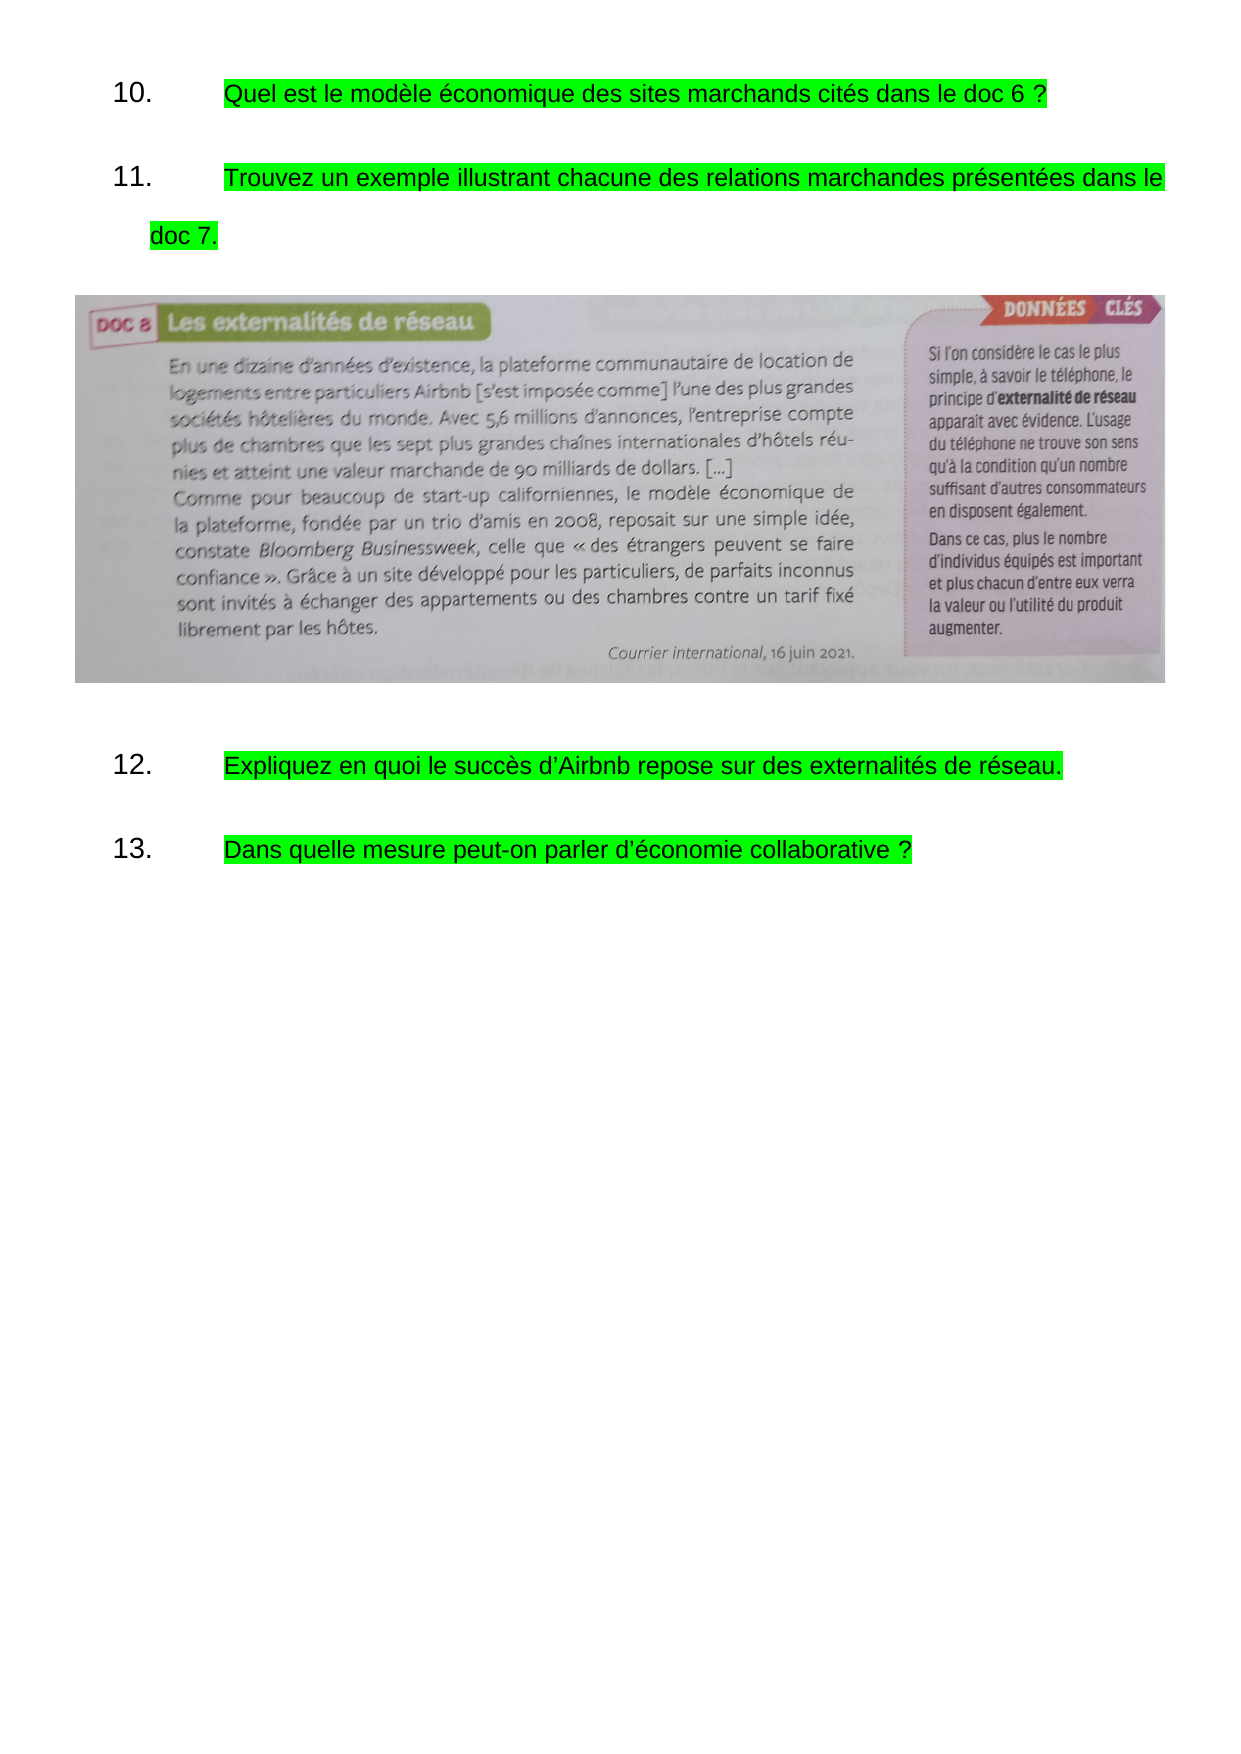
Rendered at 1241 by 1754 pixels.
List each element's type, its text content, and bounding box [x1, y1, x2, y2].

list Dans quelle mesure peut-on parler d’économie collaborative ? [112, 831, 1165, 864]
list Quel est le modèle économique des sites marchands cités dans le doc 6 ? [112, 75, 1165, 108]
list Expliquez en quoi le succès d’Airbnb repose sur des externalités de réseau. [112, 747, 1165, 781]
list Trouvez un exemple illustrant chacune des relations marchandes présentées dans le doc 7. [112, 159, 1165, 250]
